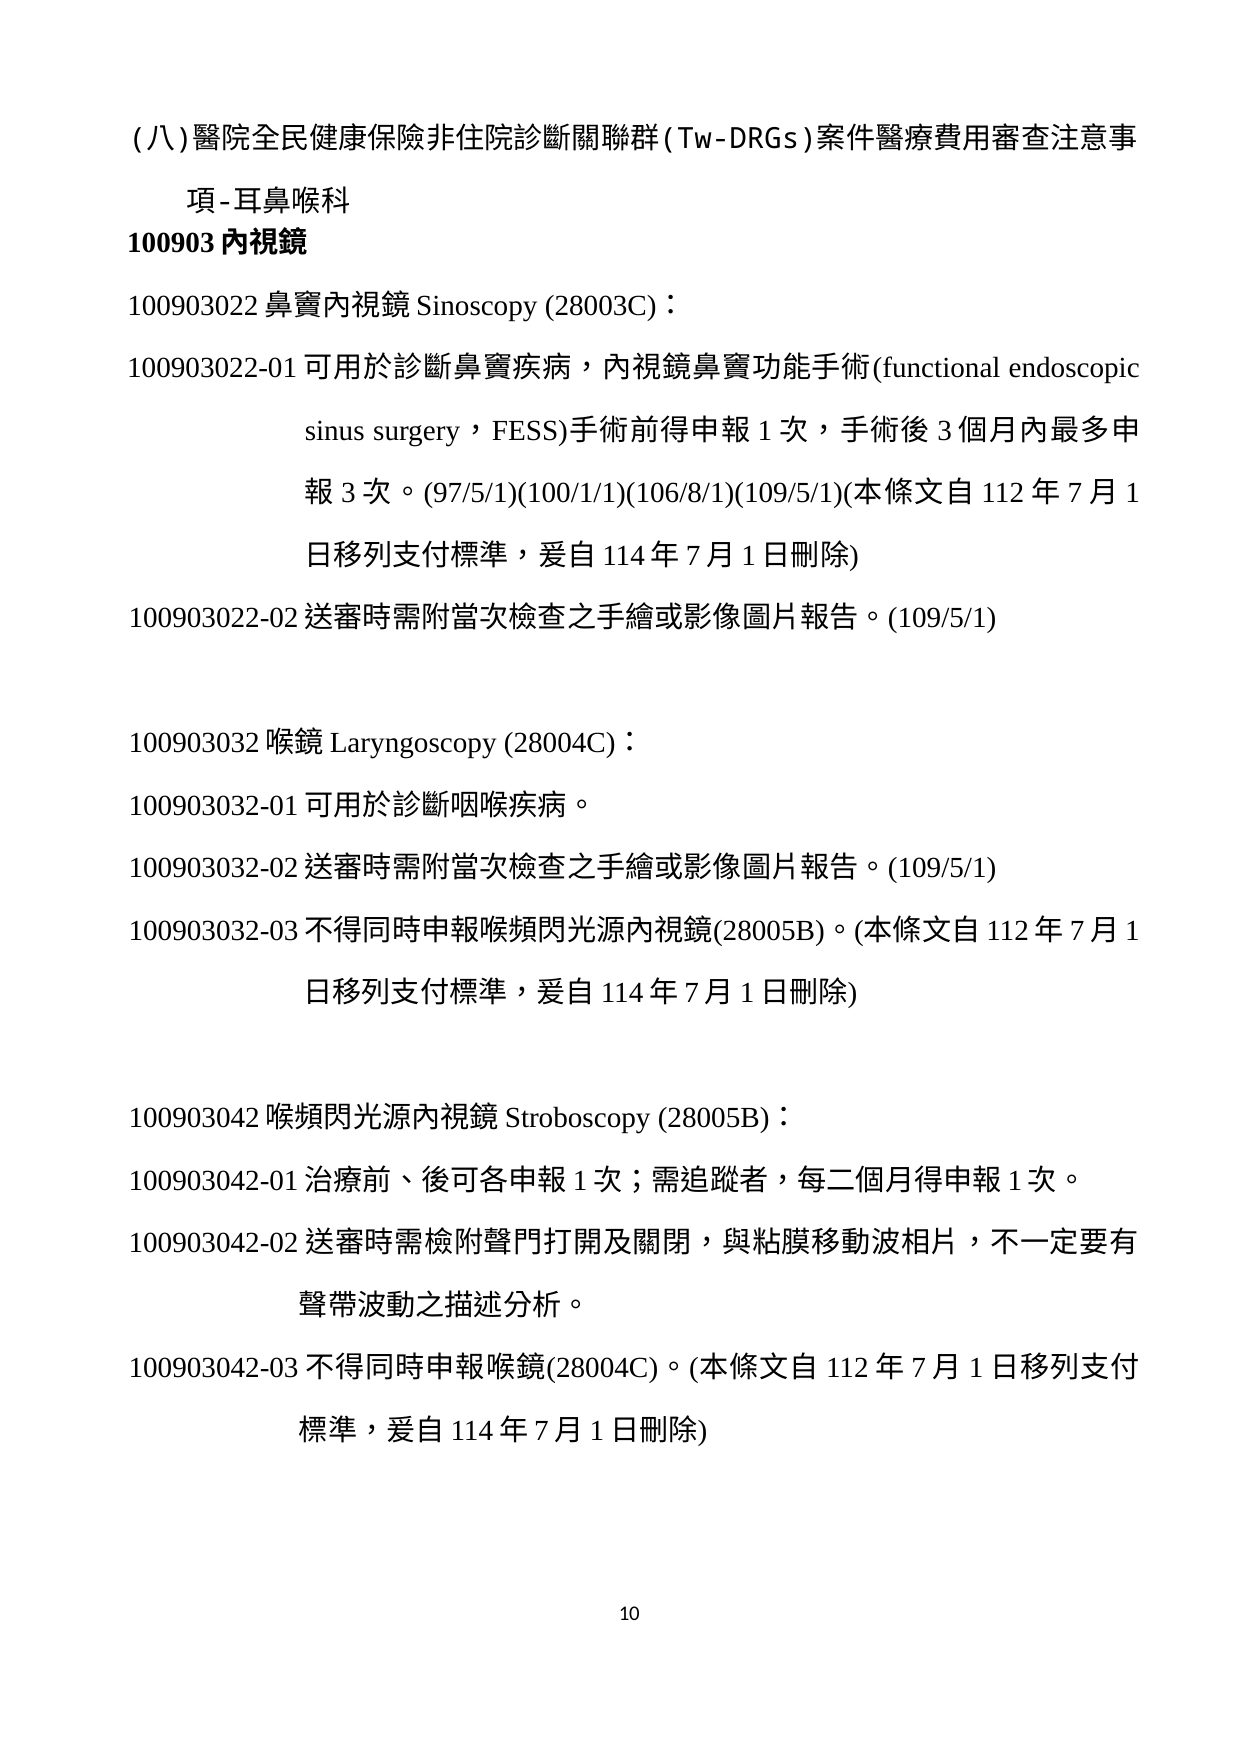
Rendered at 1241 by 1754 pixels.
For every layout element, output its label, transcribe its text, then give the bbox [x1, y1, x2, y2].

text 100903內視鏡 [118, 219, 1140, 261]
text 100903032-02送審時需附當次檢查之手繪或影像圖片報告。(109/5/1) [128, 823, 1140, 886]
text 100903032-01可用於診斷咽喉疾病。 [128, 761, 1140, 823]
text (八)醫院全民健康保險非住院診斷關聯群(Tw-DRGs)案件醫療費用審查注意事項-耳鼻喉科 [128, 94, 1140, 219]
text 100903032-03不得同時申報喉頻閃光源內視鏡(28005B)。(本條文自112年7月1日移列支付標準，爰自114年7月1日刪除) [128, 886, 1140, 1011]
text 100903032喉鏡Laryngoscopy (28004C)： [128, 698, 1140, 761]
text 100903042喉頻閃光源內視鏡Stroboscopy (28005B)： [128, 1073, 1140, 1136]
text 100903022-02送審時需附當次檢查之手繪或影像圖片報告。(109/5/1) [128, 573, 1140, 636]
text 100903022-01可用於診斷鼻竇疾病，內視鏡鼻竇功能手術(functional endoscopic sinus surgery，FESS)手術前得申報1次，手術後3個月內最多申報3次。(97/5/1)(100/1/1)(106/8/1)(109/5/1)(本條文自112年7月1日移列支付標準，爰自114年7月1日刪除) [127, 323, 1140, 573]
text 100903022鼻竇內視鏡Sinoscopy (28003C)： [127, 261, 1140, 323]
text 100903042-03不得同時申報喉鏡(28004C)。(本條文自112年7月1日移列支付標準，爰自114年7月1日刪除) [128, 1323, 1140, 1448]
text 100903042-01治療前、後可各申報1次；需追蹤者，每二個月得申報1次。 [128, 1136, 1140, 1198]
text 100903042-02送審時需檢附聲門打開及關閉，與粘膜移動波相片，不一定要有聲帶波動之描述分析。 [128, 1198, 1140, 1323]
